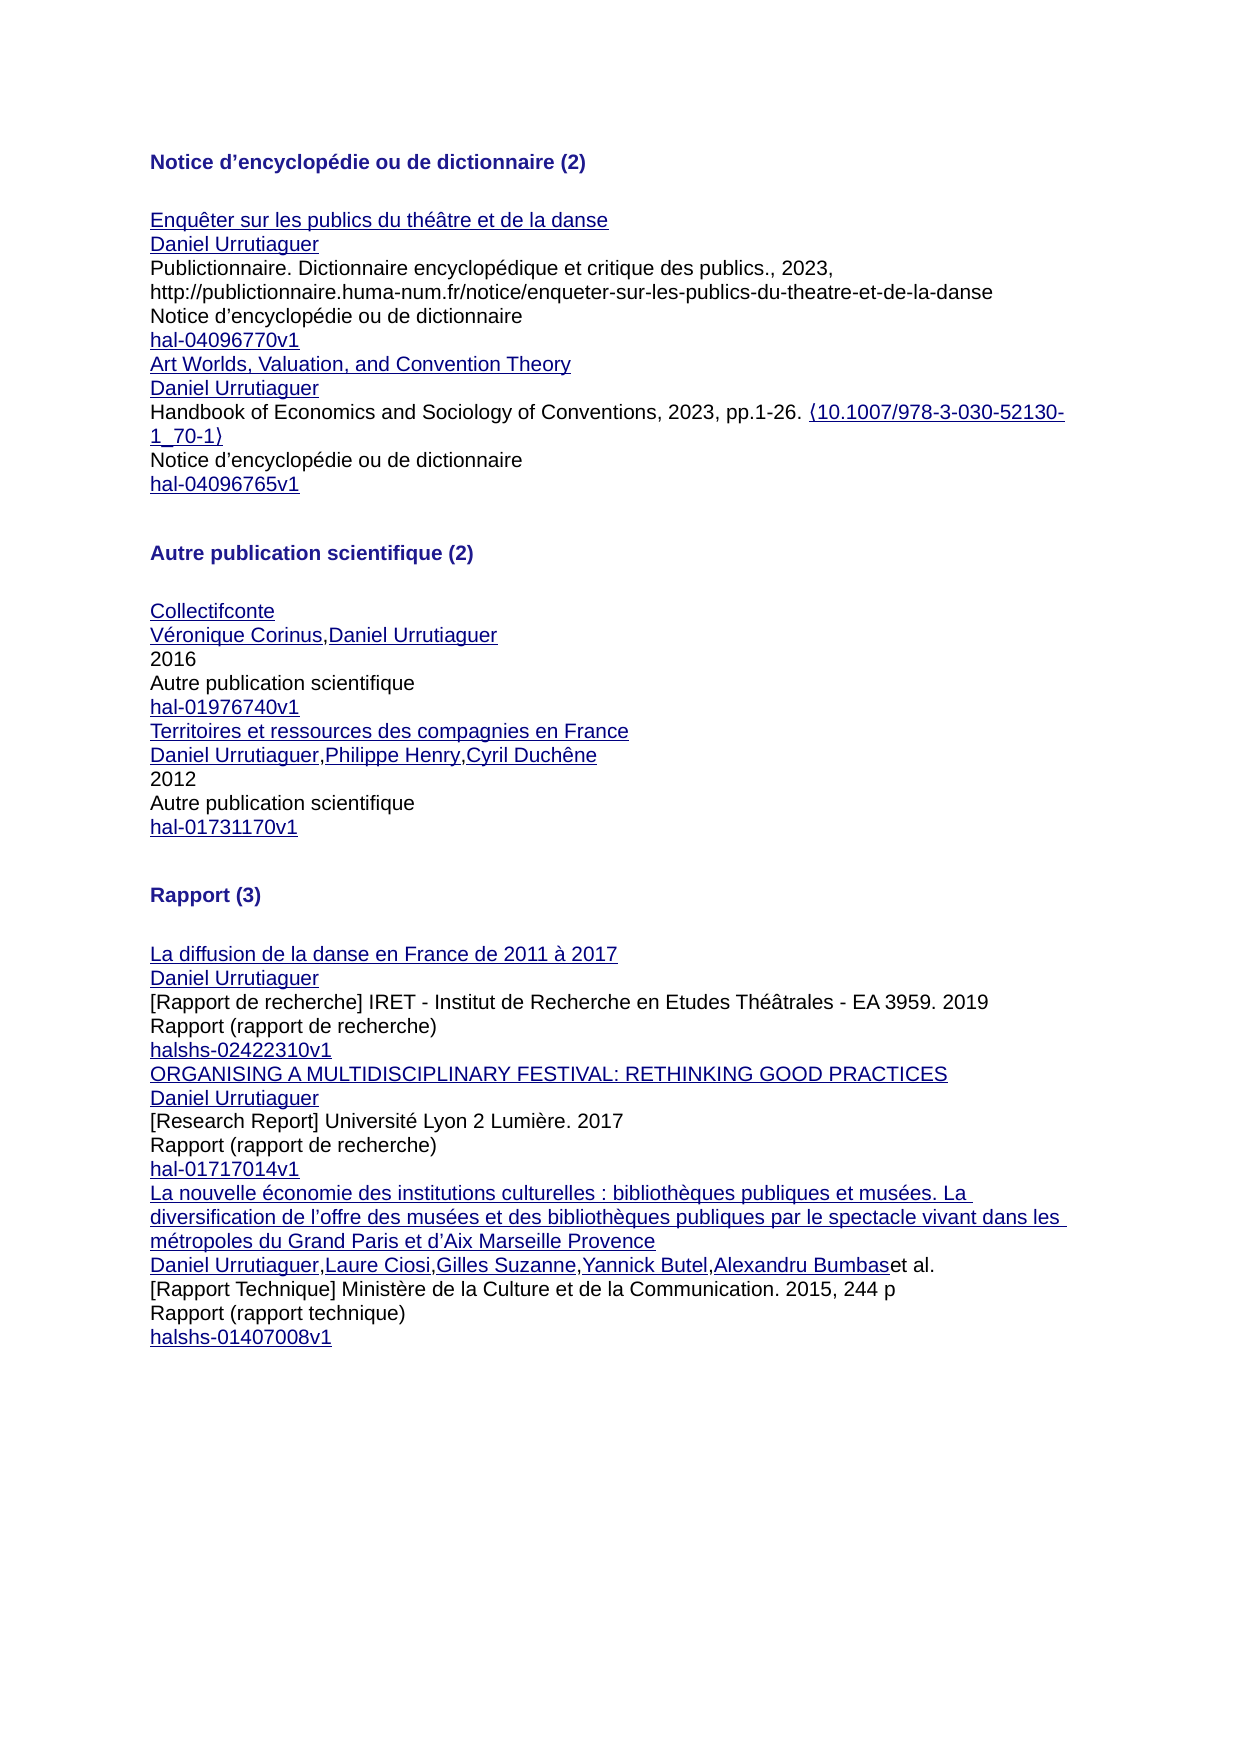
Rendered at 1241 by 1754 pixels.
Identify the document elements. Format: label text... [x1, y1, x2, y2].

subtitle Autre publication scientifique (2) [150, 541, 1090, 564]
table_header La diffusion de la danse en France de 2011 à 2017 Daniel Urrutiaguer [Rapport de recherche] IRET - Institut de Recherche en Etudes Théâtrales - EA 3959. 2019 Rapport (rapport de recherche) halshs-02422310v1 [150, 942, 1090, 1061]
table_cell Art Worlds, Valuation, and Convention Theory Daniel Urrutiaguer Handbook of Economics and Sociology of Conventions, 2023, pp.1-26. ⟨10.1007/978-3-030-52130-1_70-1⟩ Notice d’encyclopédie ou de dictionnaire hal-04096765v1 [150, 352, 1090, 496]
table_cell Territoires et ressources des compagnies en France Daniel Urrutiaguer,Philippe Henry,Cyril Duchêne 2012 Autre publication scientifique hal-01731170v1 [150, 719, 1090, 838]
subtitle Notice d’encyclopédie ou de dictionnaire (2) [150, 150, 1090, 174]
table_cell ORGANISING A MULTIDISCIPLINARY FESTIVAL: RETHINKING GOOD PRACTICES Daniel Urrutiaguer [Research Report] Université Lyon 2 Lumière. 2017 Rapport (rapport de recherche) hal-01717014v1 [150, 1061, 1090, 1181]
table_header Enquêter sur les publics du théâtre et de la danse Daniel Urrutiaguer Publictionnaire. Dictionnaire encyclopédique et critique des publics., 2023, http://publictionnaire.huma-num.fr/notice/enqueter-sur-les-publics-du-theatre-et-de-la-danse Notice d’encyclopédie ou de dictionnaire hal-04096770v1 [150, 208, 1090, 352]
subtitle Rapport (3) [150, 883, 1090, 907]
table_cell La nouvelle économie des institutions culturelles : bibliothèques publiques et musées. La diversification de l’offre des musées et des bibliothèques publiques par le spectacle vivant dans les métropoles du Grand Paris et d’Aix Marseille Provence Daniel Urrutiaguer,Laure Ciosi,Gilles Suzanne,Yannick Butel,Alexandru Bumbaset al. [Rapport Technique] Ministère de la Culture et de la Communication. 2015, 244 p Rapport (rapport technique) halshs-01407008v1 [150, 1181, 1090, 1349]
table_header Collectifconte Véronique Corinus,Daniel Urrutiaguer 2016 Autre publication scientifique hal-01976740v1 [150, 599, 1090, 719]
